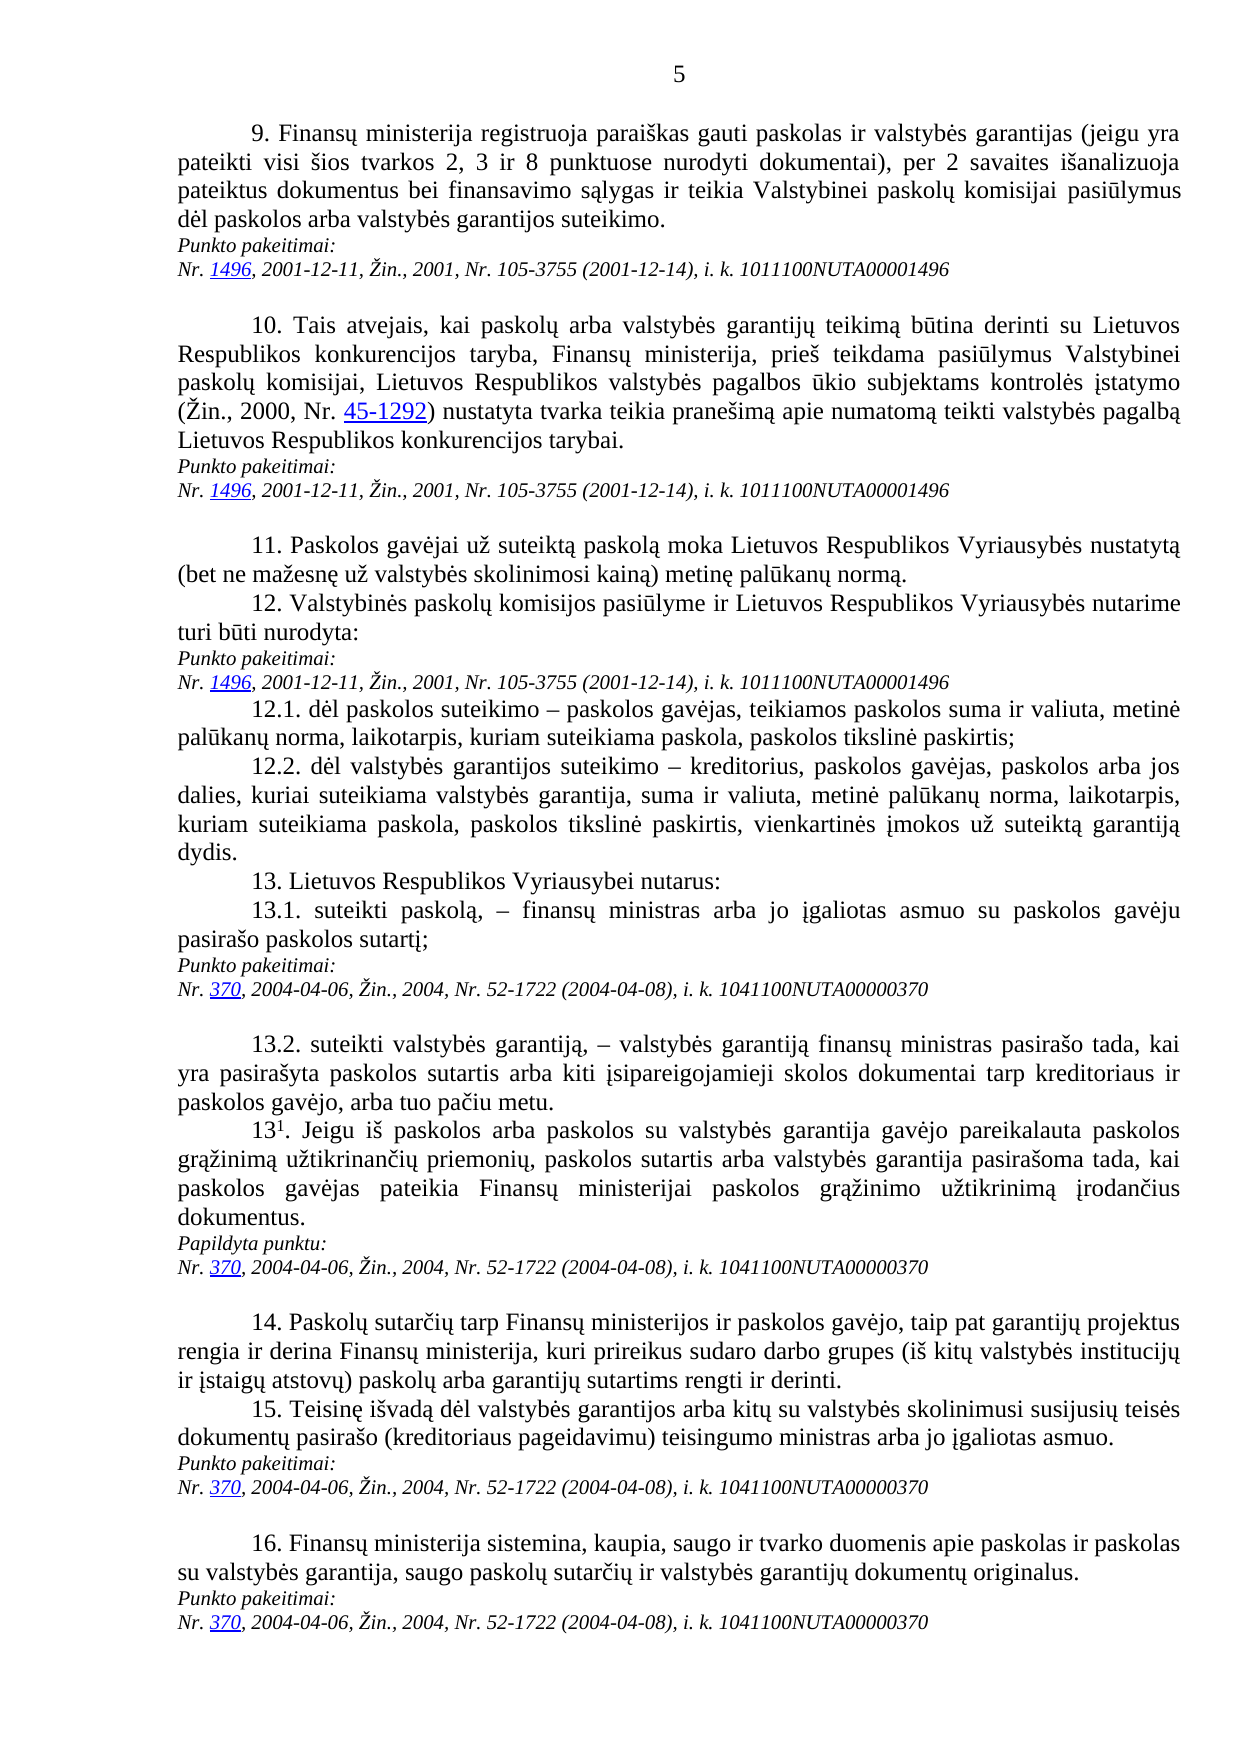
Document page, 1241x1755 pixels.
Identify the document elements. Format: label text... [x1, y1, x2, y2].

text Nr. 370, 2004-04-06, Žin., 2004, Nr. 52-1722 (2004-04-08), i. k. 1041100NUTA00000370 [177, 977, 1181, 1001]
text 13.1. suteikti paskolą, – finansų ministras arba jo įgaliotas asmuo su paskolos gavėju pasirašo paskolos sutartį; [177, 895, 1181, 952]
text Nr. 370, 2004-04-06, Žin., 2004, Nr. 52-1722 (2004-04-08), i. k. 1041100NUTA00000370 [177, 1610, 1181, 1634]
text Punkto pakeitimai: [177, 233, 1181, 257]
text Nr. 1496, 2001-12-11, Žin., 2001, Nr. 105-3755 (2001-12-14), i. k. 1011100NUTA00001496 [177, 257, 1181, 281]
text 9. Finansų ministerija registruoja paraiškas gauti paskolas ir valstybės garantijas (jeigu yra pateikti visi šios tvarkos 2, 3 ir 8 punktuose nurodyti dokumentai), per 2 savaites išanalizuoja pateiktus dokumentus bei finansavimo sąlygas ir teikia Valstybinei paskolų komisijai pasiūlymus dėl paskolos arba valstybės garantijos suteikimo. [177, 118, 1181, 233]
text 10. Tais atvejais, kai paskolų arba valstybės garantijų teikimą būtina derinti su Lietuvos Respublikos konkurencijos taryba, Finansų ministerija, prieš teikdama pasiūlymus Valstybinei paskolų komisijai, Lietuvos Respublikos valstybės pagalbos ūkio subjektams kontrolės įstatymo (Žin., 2000, Nr. 45-1292) nustatyta tvarka teikia pranešimą apie numatomą teikti valstybės pagalbą Lietuvos Respublikos konkurencijos tarybai. [177, 310, 1181, 454]
text 12.2. dėl valstybės garantijos suteikimo – kreditorius, paskolos gavėjas, paskolos arba jos dalies, kuriai suteikiama valstybės garantija, suma ir valiuta, metinė palūkanų norma, laikotarpis, kuriam suteikiama paskola, paskolos tikslinė paskirtis, vienkartinės įmokos už suteiktą garantiją dydis. [177, 751, 1181, 866]
text Nr. 1496, 2001-12-11, Žin., 2001, Nr. 105-3755 (2001-12-14), i. k. 1011100NUTA00001496 [177, 670, 1181, 694]
text 12.1. dėl paskolos suteikimo – paskolos gavėjas, teikiamos paskolos suma ir valiuta, metinė palūkanų norma, laikotarpis, kuriam suteikiama paskola, paskolos tikslinė paskirtis; [177, 694, 1181, 751]
text 16. Finansų ministerija sistemina, kaupia, saugo ir tvarko duomenis apie paskolas ir paskolas su valstybės garantija, saugo paskolų sutarčių ir valstybės garantijų dokumentų originalus. [177, 1528, 1181, 1586]
text Punkto pakeitimai: [177, 454, 1181, 478]
text Punkto pakeitimai: [177, 952, 1181, 977]
text 131. Jeigu iš paskolos arba paskolos su valstybės garantija gavėjo pareikalauta paskolos grąžinimą užtikrinančių priemonių, paskolos sutartis arba valstybės garantija pasirašoma tada, kai paskolos gavėjas pateikia Finansų ministerijai paskolos grąžinimo užtikrinimą įrodančius dokumentus. [177, 1116, 1181, 1231]
text Nr. 1496, 2001-12-11, Žin., 2001, Nr. 105-3755 (2001-12-14), i. k. 1011100NUTA00001496 [177, 478, 1181, 502]
text 11. Paskolos gavėjai už suteiktą paskolą moka Lietuvos Respublikos Vyriausybės nustatytą (bet ne mažesnę už valstybės skolinimosi kainą) metinę palūkanų normą. [177, 531, 1181, 588]
text 12. Valstybinės paskolų komisijos pasiūlyme ir Lietuvos Respublikos Vyriausybės nutarime turi būti nurodyta: [177, 588, 1181, 646]
text 13.2. suteikti valstybės garantiją, – valstybės garantiją finansų ministras pasirašo tada, kai yra pasirašyta paskolos sutartis arba kiti įsipareigojamieji skolos dokumentai tarp kreditoriaus ir paskolos gavėjo, arba tuo pačiu metu. [177, 1029, 1181, 1116]
text Punkto pakeitimai: [177, 1586, 1181, 1610]
text Nr. 370, 2004-04-06, Žin., 2004, Nr. 52-1722 (2004-04-08), i. k. 1041100NUTA00000370 [177, 1255, 1181, 1279]
text Papildyta punktu: [177, 1231, 1181, 1255]
text 15. Teisinę išvadą dėl valstybės garantijos arba kitų su valstybės skolinimusi susijusių teisės dokumentų pasirašo (kreditoriaus pageidavimu) teisingumo ministras arba jo įgaliotas asmuo. [177, 1394, 1181, 1451]
text 14. Paskolų sutarčių tarp Finansų ministerijos ir paskolos gavėjo, taip pat garantijų projektus rengia ir derina Finansų ministerija, kuri prireikus sudaro darbo grupes (iš kitų valstybės institucijų ir įstaigų atstovų) paskolų arba garantijų sutartims rengti ir derinti. [177, 1307, 1181, 1394]
text 13. Lietuvos Respublikos Vyriausybei nutarus: [177, 866, 1181, 895]
text Punkto pakeitimai: [177, 646, 1181, 670]
text Punkto pakeitimai: [177, 1451, 1181, 1475]
text Nr. 370, 2004-04-06, Žin., 2004, Nr. 52-1722 (2004-04-08), i. k. 1041100NUTA00000370 [177, 1475, 1181, 1499]
